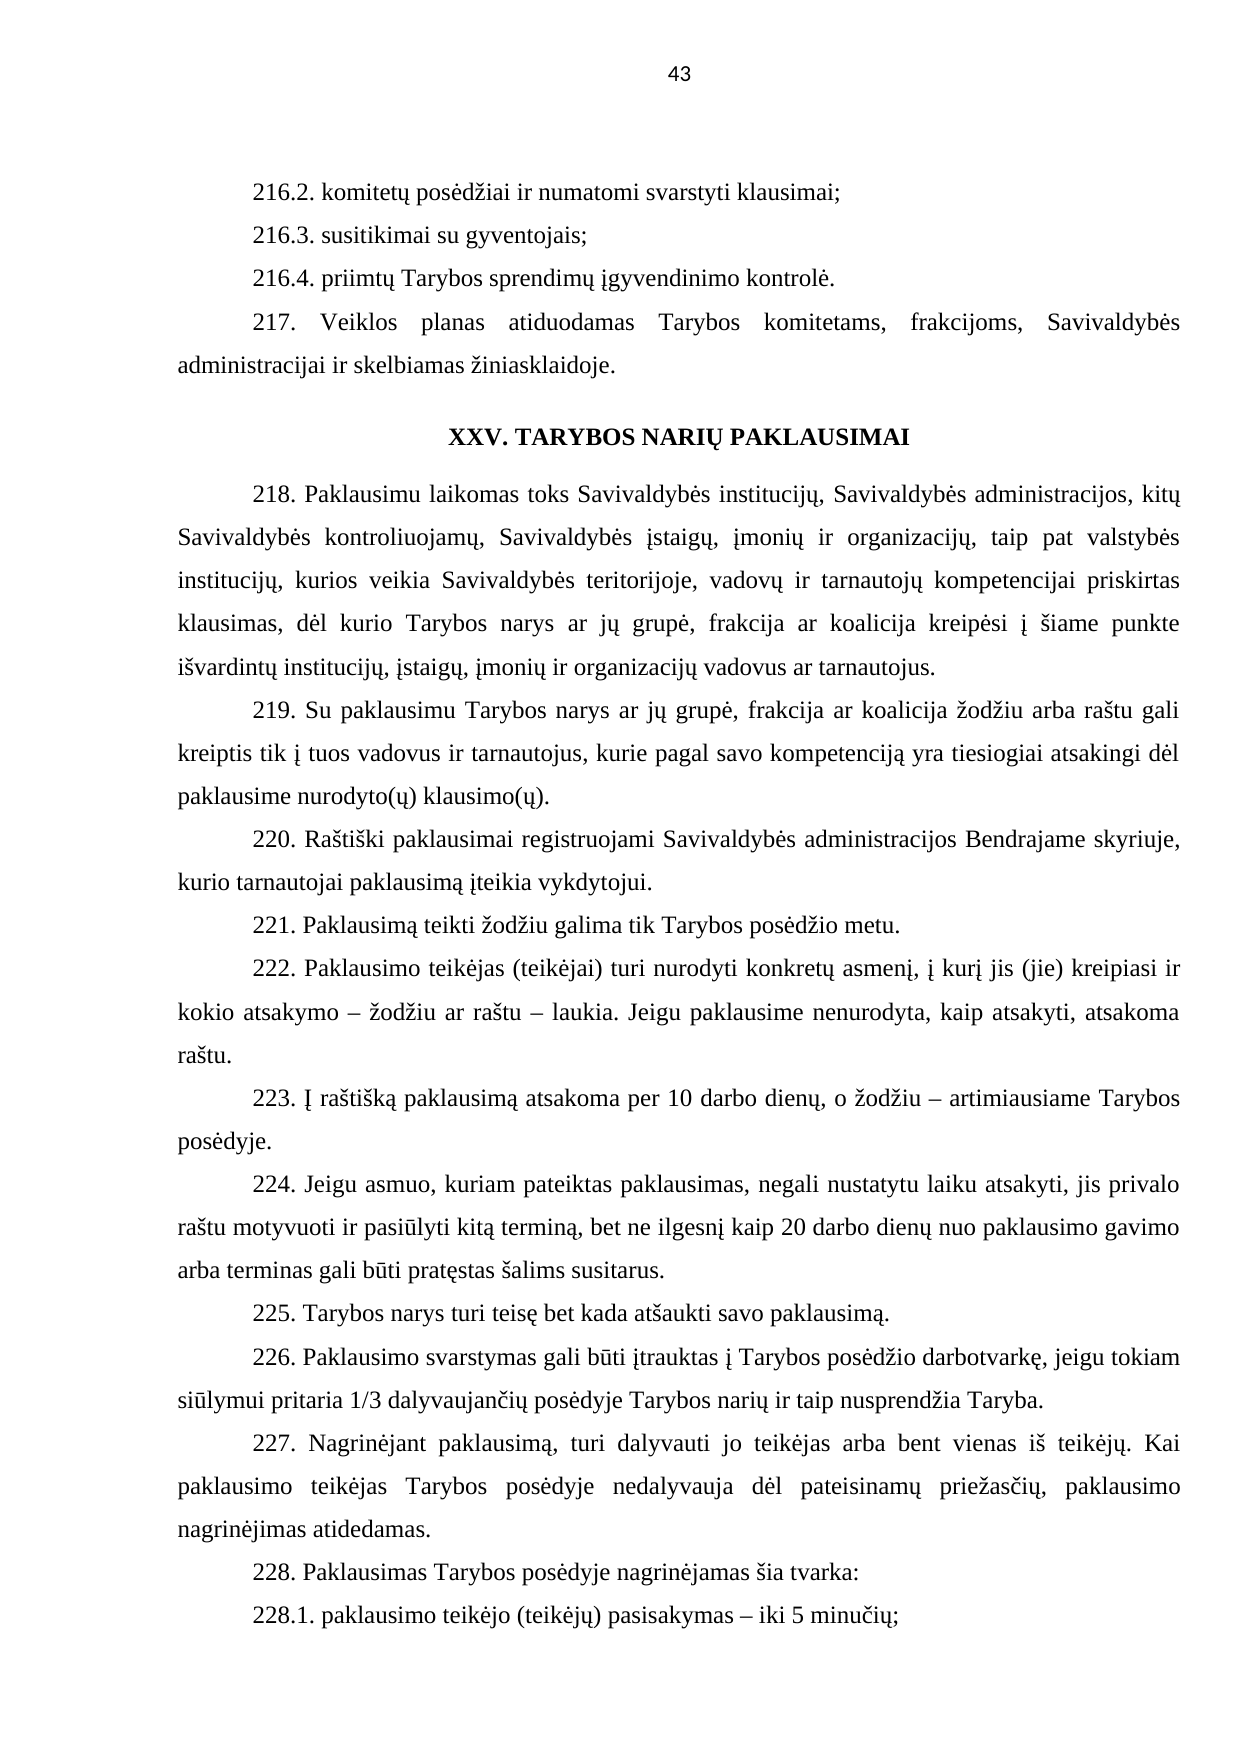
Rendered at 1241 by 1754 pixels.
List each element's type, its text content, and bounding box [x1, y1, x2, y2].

text 221. Paklausimą teikti žodžiu galima tik Tarybos posėdžio metu. [177, 910, 1181, 939]
text 226. Paklausimo svarstymas gali būti įtrauktas į Tarybos posėdžio darbotvarkę, jeigu tokiam siūlymui pritaria 1/3 dalyvaujančių posėdyje Tarybos narių ir taip nusprendžia Taryba. [177, 1342, 1181, 1413]
text XXV. TARYBOS NARIŲ PAKLAUSIMAI [177, 422, 1181, 450]
text 219. Su paklausimu Tarybos narys ar jų grupė, frakcija ar koalicija žodžiu arba raštu gali kreiptis tik į tuos vadovus ir tarnautojus, kurie pagal savo kompetenciją yra tiesiogiai atsakingi dėl paklausime nurodyto(ų) klausimo(ų). [177, 695, 1181, 810]
text 223. Į raštišką paklausimą atsakoma per 10 darbo dienų, o žodžiu – artimiausiame Tarybos posėdyje. [177, 1083, 1181, 1155]
text 227. Nagrinėjant paklausimą, turi dalyvauti jo teikėjas arba bent vienas iš teikėjų. Kai paklausimo teikėjas Tarybos posėdyje nedalyvauja dėl pateisinamų priežasčių, paklausimo nagrinėjimas atidedamas. [177, 1428, 1181, 1543]
text 222. Paklausimo teikėjas (teikėjai) turi nurodyti konkretų asmenį, į kurį jis (jie) kreipiasi ir kokio atsakymo – žodžiu ar raštu – laukia. Jeigu paklausime nenurodyta, kaip atsakyti, atsakoma raštu. [177, 953, 1181, 1068]
text 216.4. priimtų Tarybos sprendimų įgyvendinimo kontrolė. [177, 263, 1181, 292]
text 216.3. susitikimai su gyventojais; [177, 220, 1181, 249]
text 228. Paklausimas Tarybos posėdyje nagrinėjamas šia tvarka: [177, 1557, 1181, 1586]
text 218. Paklausimu laikomas toks Savivaldybės institucijų, Savivaldybės administracijos, kitų Savivaldybės kontroliuojamų, Savivaldybės įstaigų, įmonių ir organizacijų, taip pat valstybės institucijų, kurios veikia Savivaldybės teritorijoje, vadovų ir tarnautojų kompetencijai priskirtas klausimas, dėl kurio Tarybos narys ar jų grupė, frakcija ar koalicija kreipėsi į šiame punkte išvardintų institucijų, įstaigų, įmonių ir organizacijų vadovus ar tarnautojus. [177, 479, 1181, 680]
text 216.2. komitetų posėdžiai ir numatomi svarstyti klausimai; [177, 177, 1181, 206]
text 224. Jeigu asmuo, kuriam pateiktas paklausimas, negali nustatytu laiku atsakyti, jis privalo raštu motyvuoti ir pasiūlyti kitą terminą, bet ne ilgesnį kaip 20 darbo dienų nuo paklausimo gavimo arba terminas gali būti pratęstas šalims susitarus. [177, 1169, 1181, 1284]
text 225. Tarybos narys turi teisę bet kada atšaukti savo paklausimą. [177, 1298, 1181, 1327]
text 220. Raštiški paklausimai registruojami Savivaldybės administracijos Bendrajame skyriuje, kurio tarnautojai paklausimą įteikia vykdytojui. [177, 824, 1181, 896]
text 228.1. paklausimo teikėjo (teikėjų) pasisakymas – iki 5 minučių; [177, 1600, 1181, 1629]
text 217. Veiklos planas atiduodamas Tarybos komitetams, frakcijoms, Savivaldybės administracijai ir skelbiamas žiniasklaidoje. [177, 307, 1181, 378]
